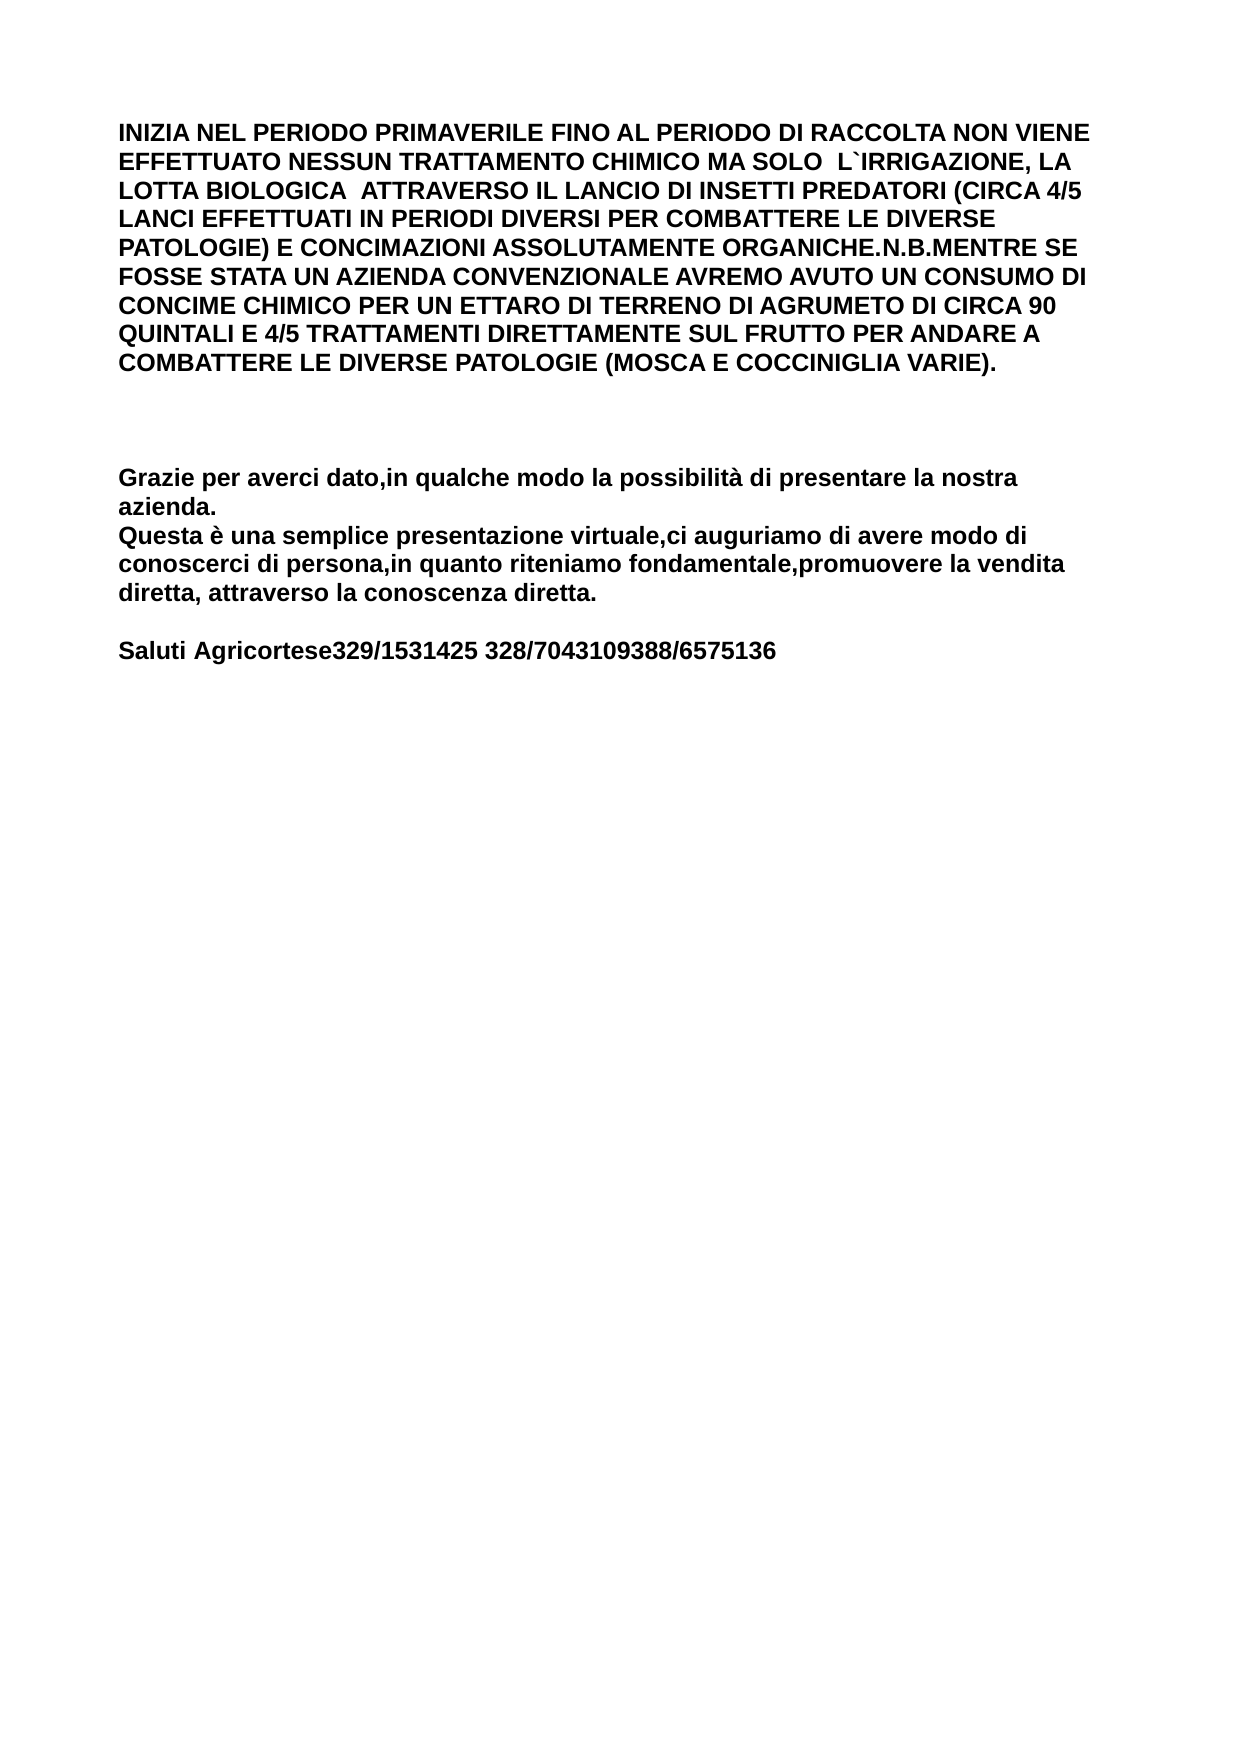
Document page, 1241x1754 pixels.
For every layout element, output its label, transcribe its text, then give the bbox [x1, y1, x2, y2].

text Saluti Agricortese 329/1531425 328/7043109 388/6575136 [118, 636, 1122, 664]
text INIZIA NEL PERIODO PRIMAVERILE FINO AL PERIODO DI RACCOLTA NON VIENE EFFETTUATO NESSUN TRATTAMENTO CHIMICO MA SOLO L`IRRIGAZIONE, LA LOTTA BIOLOGICA ATTRAVERSO IL LANCIO DI INSETTI PREDATORI (CIRCA 4/5 LANCI EFFETTUATI IN PERIODI DIVERSI PER COMBATTERE LE DIVERSE PATOLOGIE) E CONCIMAZIONI ASSOLUTAMENTE ORGANICHE. N.B. MENTRE SE FOSSE STATA UN AZIENDA CONVENZIONALE AVREMO AVUTO UN CONSUMO DI CONCIME CHIMICO PER UN ETTARO DI TERRENO DI AGRUMETO DI CIRCA 90 QUINTALI E 4/5 TRATTAMENTI DIRETTAMENTE SUL FRUTTO PER ANDARE A COMBATTERE LE DIVERSE PATOLOGIE (MOSCA E COCCINIGLIA VARIE). [118, 118, 1122, 377]
text Grazie per averci dato,in qualche modo la possibilità di presentare la nostra azienda. [118, 463, 1122, 521]
text Questa è una semplice presentazione virtuale,ci auguriamo di avere modo di conoscerci di persona,in quanto riteniamo fondamentale,promuovere la vendita diretta, attraverso la conoscenza diretta. [118, 521, 1122, 607]
